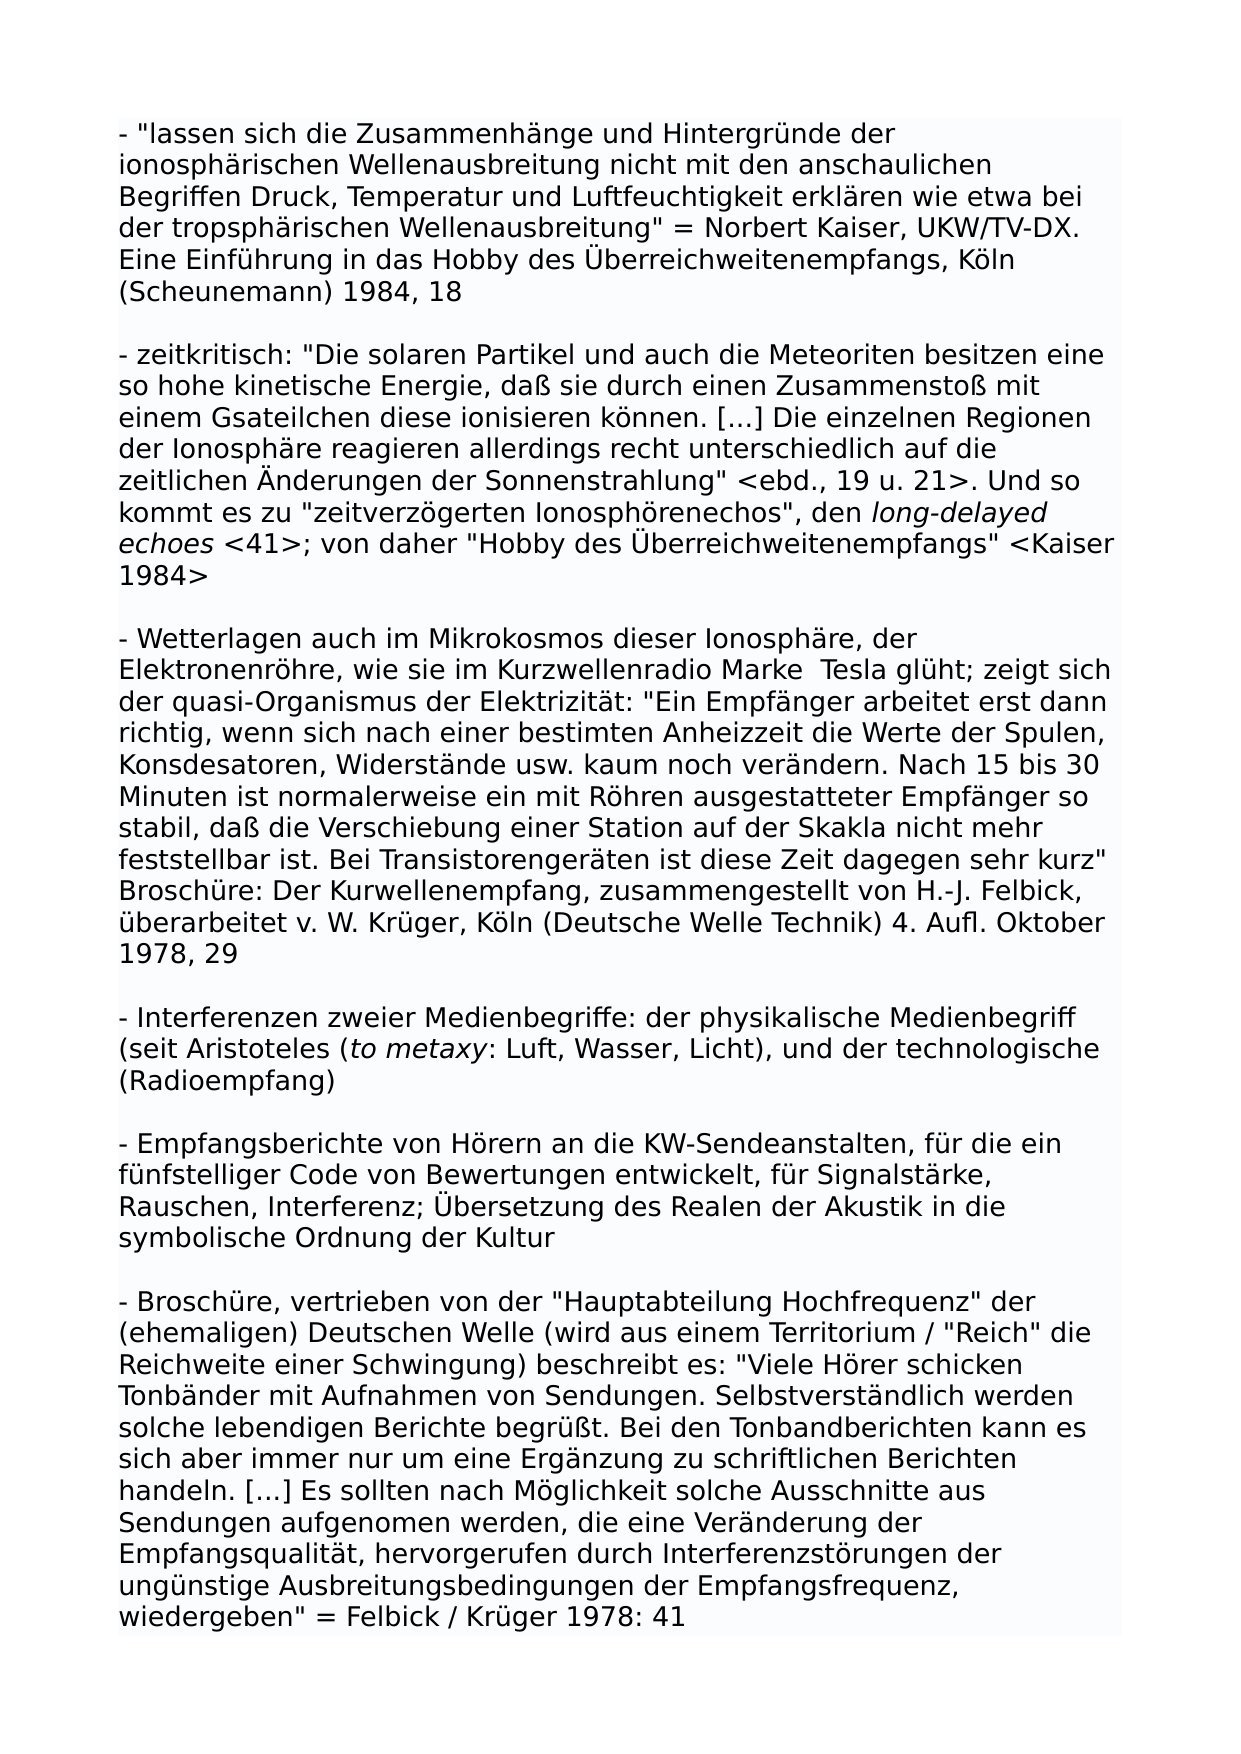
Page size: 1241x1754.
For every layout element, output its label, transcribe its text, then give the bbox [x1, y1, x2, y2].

text - "lassen sich die Zusammenhänge und Hintergründe der ionosphärischen Wellenausbreitung nicht mit den anschaulichen Begriffen Druck, Temperatur und Luftfeuchtigkeit erklären wie etwa bei der tropsphärischen Wellenausbreitung" = Norbert Kaiser, UKW/TV-DX. Eine Einführung in das Hobby des Überreichweitenempfangs, Köln (Scheunemann) 1984, 18 [118, 118, 1122, 307]
text - Empfangsberichte von Hörern an die KW-Sendeanstalten, für die ein fünfstelliger Code von Bewertungen entwickelt, für Signalstärke, Rauschen, Interferenz; Übersetzung des Realen der Akustik in die symbolische Ordnung der Kultur [118, 1128, 1122, 1254]
text - Wetterlagen auch im Mikrokosmos dieser Ionosphäre, der Elektronenröhre, wie sie im Kurzwellenradio Marke Tesla glüht; zeigt sich der quasi-Organismus der Elektrizität: "Ein Empfänger arbeitet erst dann richtig, wenn sich nach einer bestimten Anheizzeit die Werte der Spulen, Konsdesatoren, Widerstände usw. kaum noch verändern. Nach 15 bis 30 Minuten ist normalerweise ein mit Röhren ausgestatteter Empfänger so stabil, daß die Verschiebung einer Station auf der Skakla nicht mehr feststellbar ist. Bei Transistorengeräten ist diese Zeit dagegen sehr kurz" Broschüre: Der Kurwellenempfang, zusammengestellt von H.-J. Felbick, überarbeitet v. W. Krüger, Köln (Deutsche Welle Technik) 4. Aufl. Oktober 1978, 29 [118, 623, 1122, 970]
text - zeitkritisch: "Die solaren Partikel und auch die Meteoriten besitzen eine so hohe kinetische Energie, daß sie durch einen Zusammenstoß mit einem Gsateilchen diese ionisieren können. [...] Die einzelnen Regionen der Ionosphäre reagieren allerdings recht unterschiedlich auf die zeitlichen Änderungen der Sonnenstrahlung" <ebd., 19 u. 21>. Und so kommt es zu "zeitverzögerten Ionosphörenechos", den long-delayed echoes <41>; von daher "Hobby des Überreichweitenempfangs" <Kaiser 1984> [118, 339, 1122, 592]
text - Broschüre, vertrieben von der "Hauptabteilung Hochfrequenz" der (ehemaligen) Deutschen Welle (wird aus einem Territorium / "Reich" die Reichweite einer Schwingung) beschreibt es: "Viele Hörer schicken Tonbänder mit Aufnahmen von Sendungen. Selbstverständlich werden solche lebendigen Berichte begrüßt. Bei den Tonbandberichten kann es sich aber immer nur um eine Ergänzung zu schriftlichen Berichten handeln. [...] Es sollten nach Möglichkeit solche Ausschnitte aus Sendungen aufgenomen werden, die eine Veränderung der Empfangsqualität, hervorgerufen durch Interferenzstörungen der ungünstige Ausbreitungsbedingungen der Empfangsfrequenz, wiedergeben" = Felbick / Krüger 1978: 41 [118, 1286, 1122, 1633]
text - Interferenzen zweier Medienbegriffe: der physikalische Medienbegriff (seit Aristoteles (to metaxy: Luft, Wasser, Licht), und der technologische (Radioempfang) [118, 1002, 1122, 1097]
